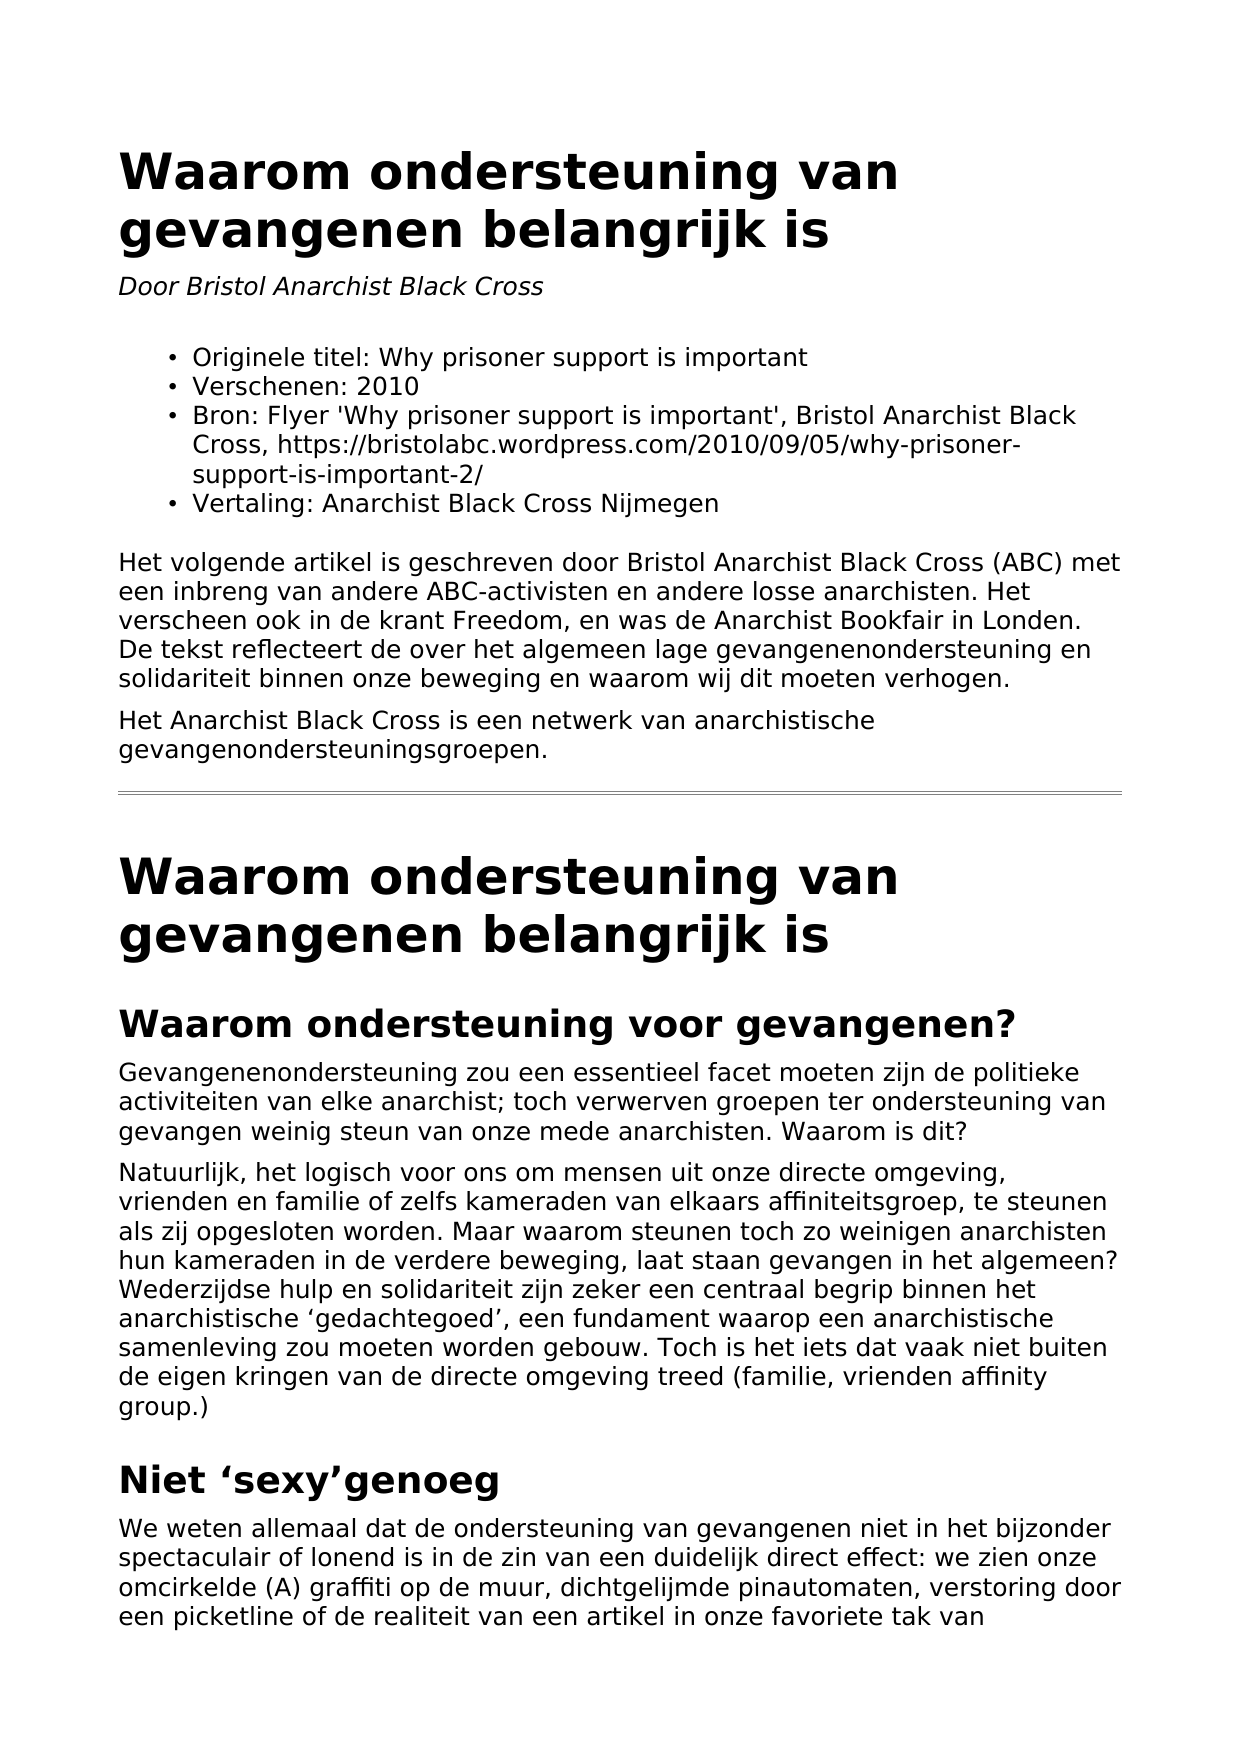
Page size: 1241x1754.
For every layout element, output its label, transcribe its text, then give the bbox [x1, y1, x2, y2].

list Bron: Flyer 'Why prisoner support is important', Bristol Anarchist Black Cross, https://bristolabc.wordpress.com/2010/09/05/why-prisoner-support-is-important-2/ [177, 402, 1122, 489]
text Natuurlijk, het logisch voor ons om mensen uit onze directe omgeving, vrienden en familie of zelfs kameraden van elkaars affiniteitsgroep, te steunen als zij opgesloten worden. Maar waarom steunen toch zo weinigen anarchisten hun kameraden in de verdere beweging, laat staan gevangen in het algemeen? Wederzijdse hulp en solidariteit zijn zeker een centraal begrip binnen het anarchistische ‘gedachtegoed’, een fundament waarop een anarchistische samenleving zou moeten worden gebouw. Toch is het iets dat vaak niet buiten de eigen kringen van de directe omgeving treed (familie, vrienden affinity group.) [118, 1158, 1122, 1421]
text Gevangenenondersteuning zou een essentieel facet moeten zijn de politieke activiteiten van elke anarchist; toch verwerven groepen ter ondersteuning van gevangen weinig steun van onze mede anarchisten. Waarom is dit? [118, 1058, 1122, 1146]
list Originele titel: Why prisoner support is important [177, 343, 1122, 372]
subtitle Waarom ondersteuning voor gevangenen? [118, 1002, 1122, 1046]
subtitle Waarom ondersteuning van gevangenen belangrijk is [118, 848, 1122, 965]
text Het volgende artikel is geschreven door Bristol Anarchist Black Cross (ABC) met een inbreng van andere ABC-activisten en andere losse anarchisten. Het verscheen ook in de krant Freedom, en was de Anarchist Bookfair in Londen. De tekst reflecteert de over het algemeen lage gevangenenondersteuning en solidariteit binnen onze beweging en waarom wij dit moeten verhogen. [118, 548, 1122, 693]
subtitle Waarom ondersteuning van gevangenen belangrijk is [118, 143, 1122, 259]
subtitle Niet ‘sexy’genoeg [118, 1458, 1122, 1502]
text Door Bristol Anarchist Black Cross [118, 272, 1122, 301]
text Het Anarchist Black Cross is een netwerk van anarchistische gevangenondersteuningsgroepen. [118, 706, 1122, 764]
list Verschenen: 2010 [177, 372, 1122, 402]
text We weten allemaal dat de ondersteuning van gevangenen niet in het bijzonder spectaculair of lonend is in de zin van een duidelijk direct effect: we zien onze omcirkelde (A) graffiti op de muur, dichtgelijmde pinautomaten, verstoring door een picketline of de realiteit van een artikel in onze favoriete tak van [118, 1514, 1122, 1631]
list Vertaling: Anarchist Black Cross Nijmegen [177, 489, 1122, 518]
